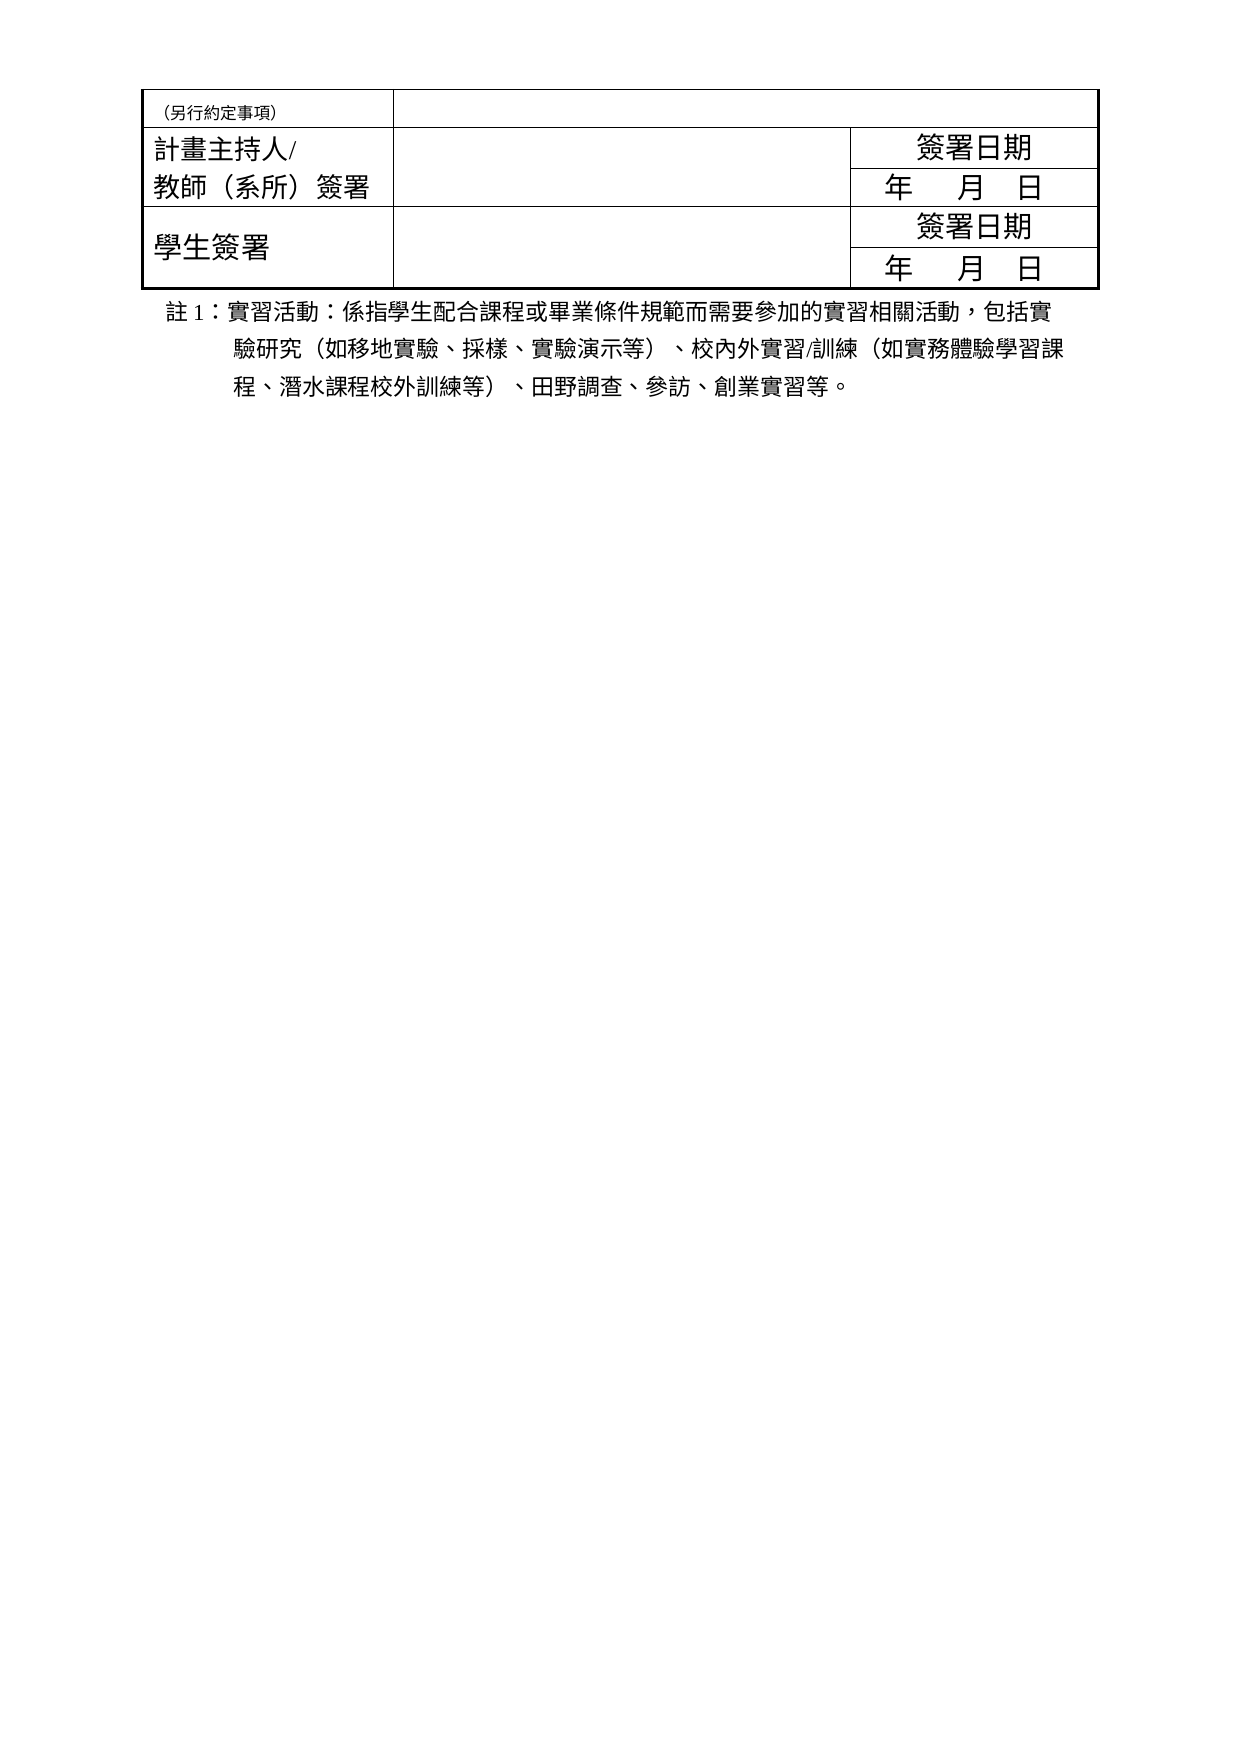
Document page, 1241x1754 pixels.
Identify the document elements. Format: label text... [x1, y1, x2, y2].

table_cell 計畫主持人/ 教師（系所）簽署 [144, 128, 393, 206]
table_cell [394, 128, 850, 206]
table_cell [394, 90, 1097, 127]
table_cell 簽署日期 [851, 128, 1097, 168]
text 註1：實習活動：係指學生配合課程或畢業條件規範而需要參加的實習相關活動，包括實驗研究（如移地實驗、採樣、實驗演示等）、校內外實習/訓練（如實務體驗學習課程、潛水課程校外訓練等）、田野調查、參訪、創業實習等。 [165, 290, 1075, 403]
table_cell 學生簽署 [144, 207, 393, 287]
table_cell 年 月 日 [851, 248, 1097, 287]
table_cell [394, 207, 850, 287]
table_cell 年 月 日 [851, 169, 1097, 206]
table_cell 簽署日期 [851, 207, 1097, 247]
table_cell （另行約定事項） [144, 90, 393, 127]
